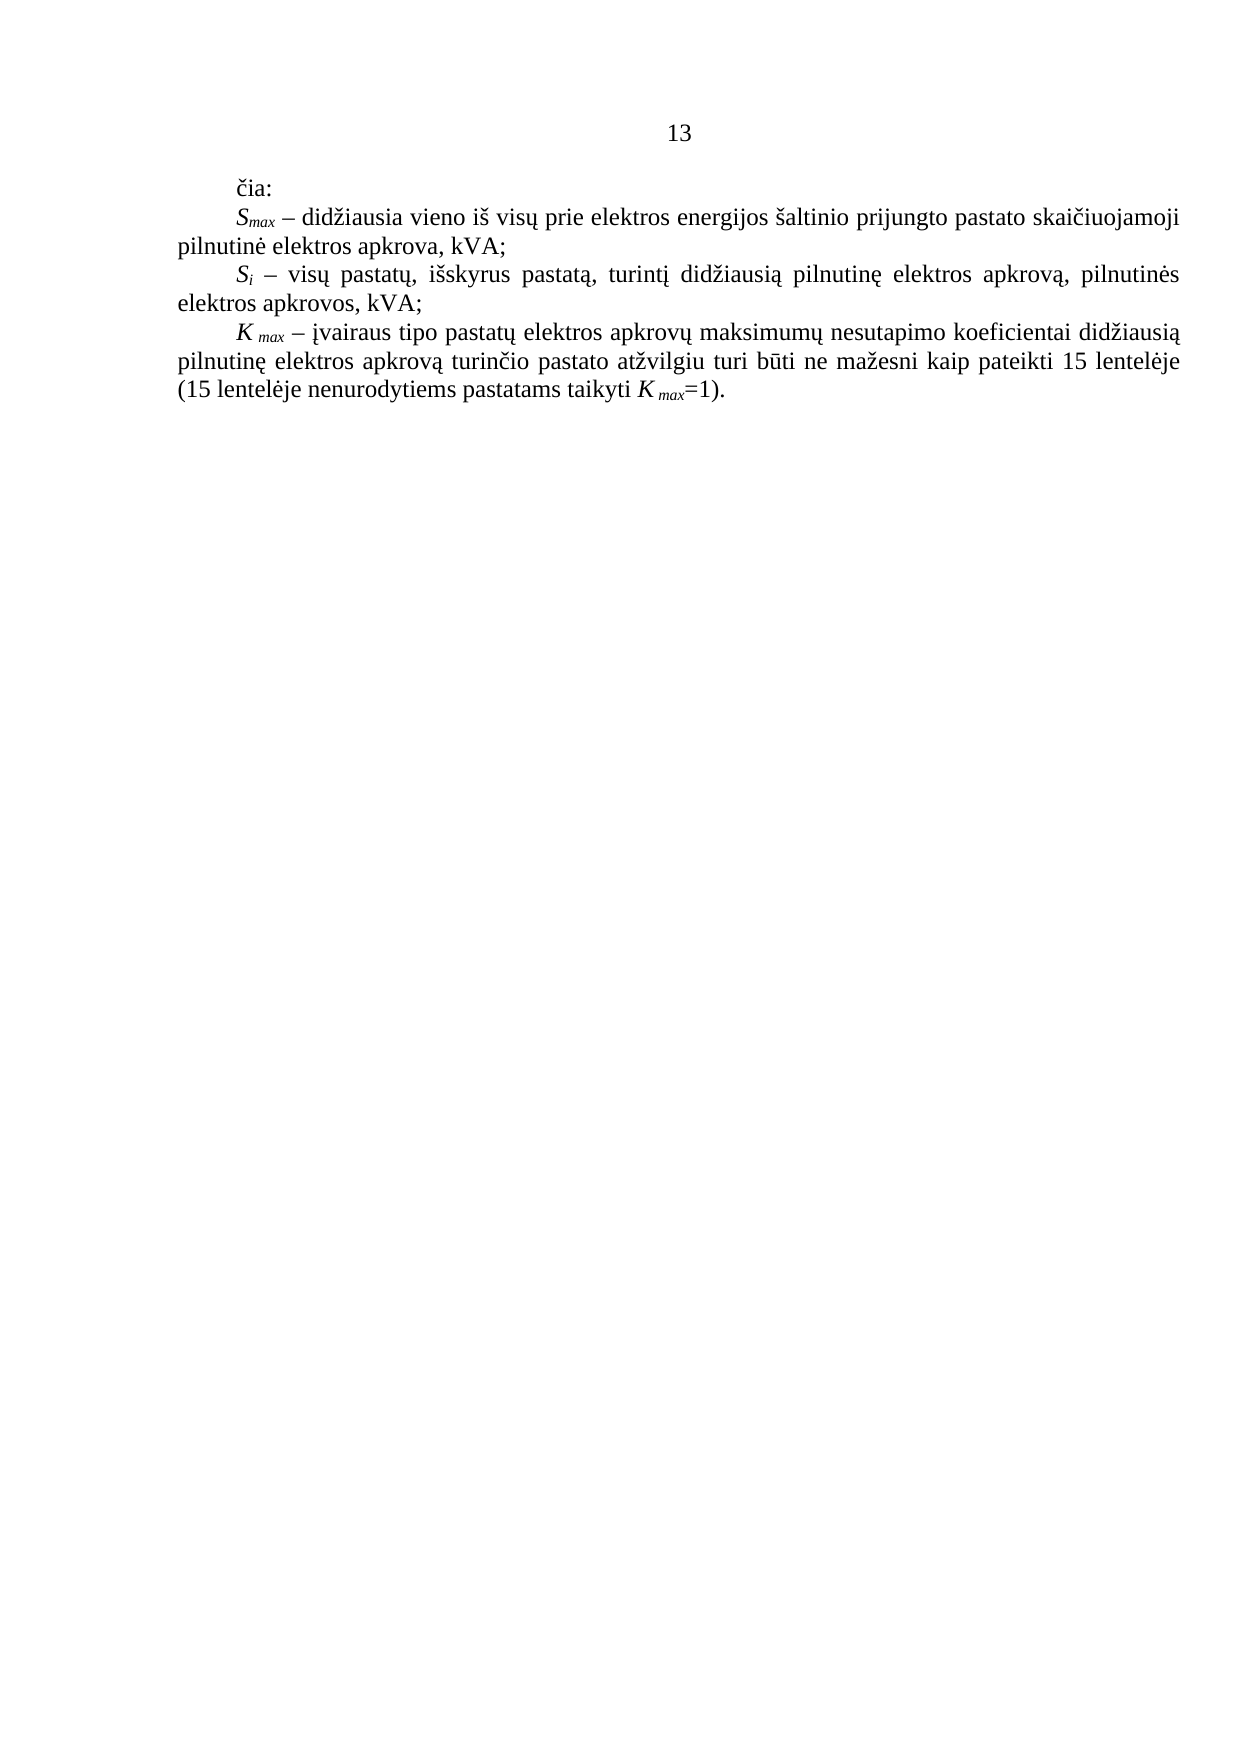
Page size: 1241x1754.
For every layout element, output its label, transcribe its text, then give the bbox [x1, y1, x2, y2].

text Si – visų pastatų, išskyrus pastatą, turintį didžiausią pilnutinę elektros apkrovą, pilnutinės elektros apkrovos, kVA; [177, 259, 1181, 317]
text Smax – didžiausia vieno iš visų prie elektros energijos šaltinio prijungto pastato skaičiuojamoji pilnutinė elektros apkrova, kVA; [177, 202, 1181, 259]
text K max – įvairaus tipo pastatų elektros apkrovų maksimumų nesutapimo koeficientai didžiausią pilnutinę elektros apkrovą turinčio pastato atžvilgiu turi būti ne mažesni kaip pateikti 15 lentelėje (15 lentelėje nenurodytiems pastatams taikyti K max=1). [177, 317, 1181, 403]
text čia: [177, 173, 1181, 202]
